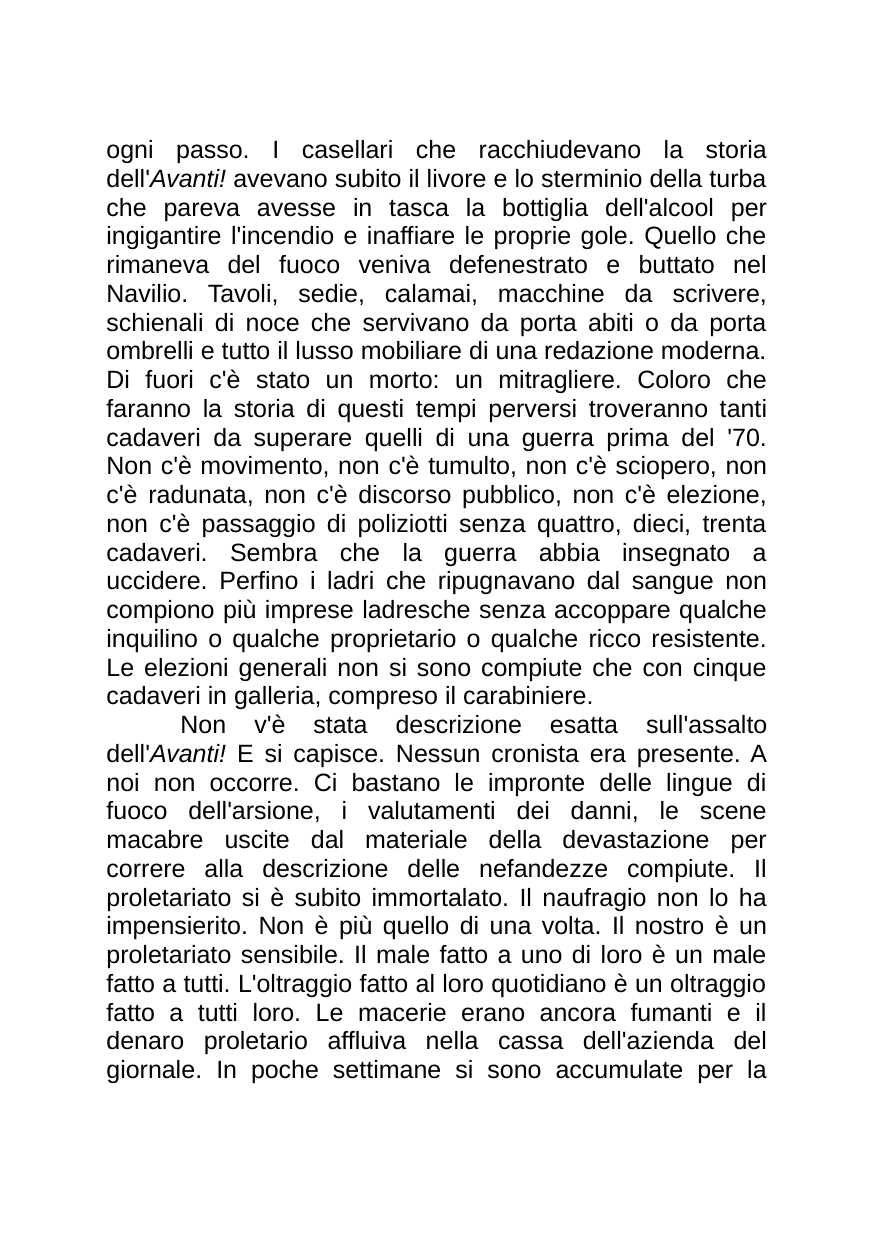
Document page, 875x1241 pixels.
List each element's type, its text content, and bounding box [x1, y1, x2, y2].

text Non v'è stata descrizione esatta sull'assalto dell'Avanti! E si capisce. Nessun cronista era presente. A noi non occorre. Ci bastano le impronte delle lingue di fuoco dell'arsione, i valutamenti dei danni, le scene macabre uscite dal materiale della devastazione per correre alla descrizione delle nefandezze compiute. Il proletariato si è subito immortalato. Il naufragio non lo ha impensierito. Non è più quello di una volta. Il nostro è un proletariato sensibile. Il male fatto a uno di loro è un male fatto a tutti. L'oltraggio fatto al loro quotidiano è un oltraggio fatto a tutti loro. Le macerie erano ancora fumanti e il denaro proletario affluiva nella cassa dell'azienda del giornale. In poche settimane si sono accumulate per la [106, 710, 768, 1084]
text ogni passo. I casellari che racchiudevano la storia dell'Avanti! avevano subito il livore e lo sterminio della turba che pareva avesse in tasca la bottiglia dell'alcool per ingigantire l'incendio e inaffiare le proprie gole. Quello che rimaneva del fuoco veniva defenestrato e buttato nel Navilio. Tavoli, sedie, calamai, macchine da scrivere, schienali di noce che servivano da porta abiti o da porta ombrelli e tutto il lusso mobiliare di una redazione moderna. Di fuori c'è stato un morto: un mitragliere. Coloro che faranno la storia di questi tempi perversi troveranno tanti cadaveri da superare quelli di una guerra prima del '70. Non c'è movimento, non c'è tumulto, non c'è sciopero, non c'è radunata, non c'è discorso pubblico, non c'è elezione, non c'è passaggio di poliziotti senza quattro, dieci, trenta cadaveri. Sembra che la guerra abbia insegnato a uccidere. Perfino i ladri che ripugnavano dal sangue non compiono più imprese ladresche senza accoppare qualche inquilino o qualche proprietario o qualche ricco resistente. Le elezioni generali non si sono compiute che con cinque cadaveri in galleria, compreso il carabiniere. [106, 135, 768, 710]
